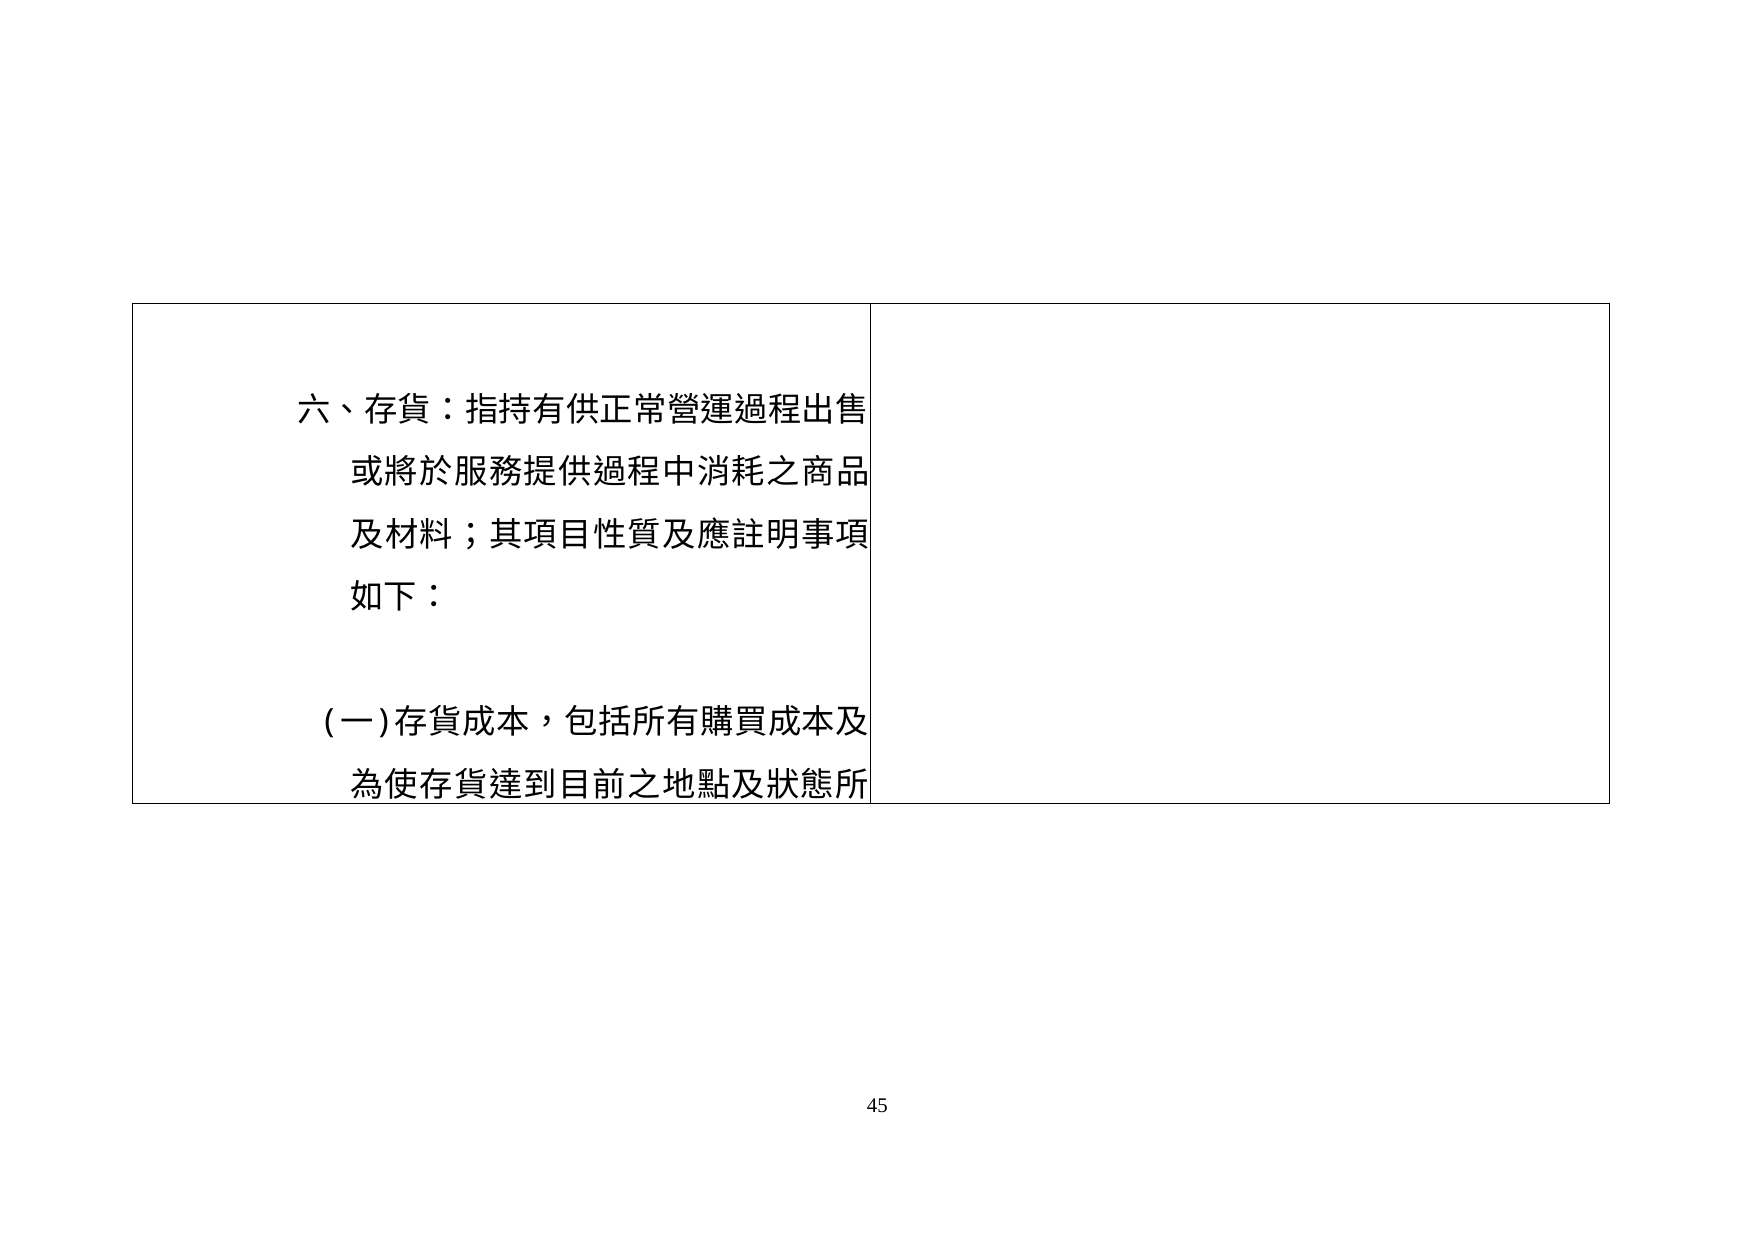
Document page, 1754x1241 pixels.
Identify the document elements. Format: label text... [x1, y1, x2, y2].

table_cell 六、存貨：指持有供正常營運過程出售或將於服務提供過程中消耗之商品及材料；其項目性質及應註明事項如下： (一)存貨成本，包括所有購買成本及為使存貨達到目前之地點及狀態所 [133, 304, 870, 802]
table_cell [871, 304, 1609, 802]
